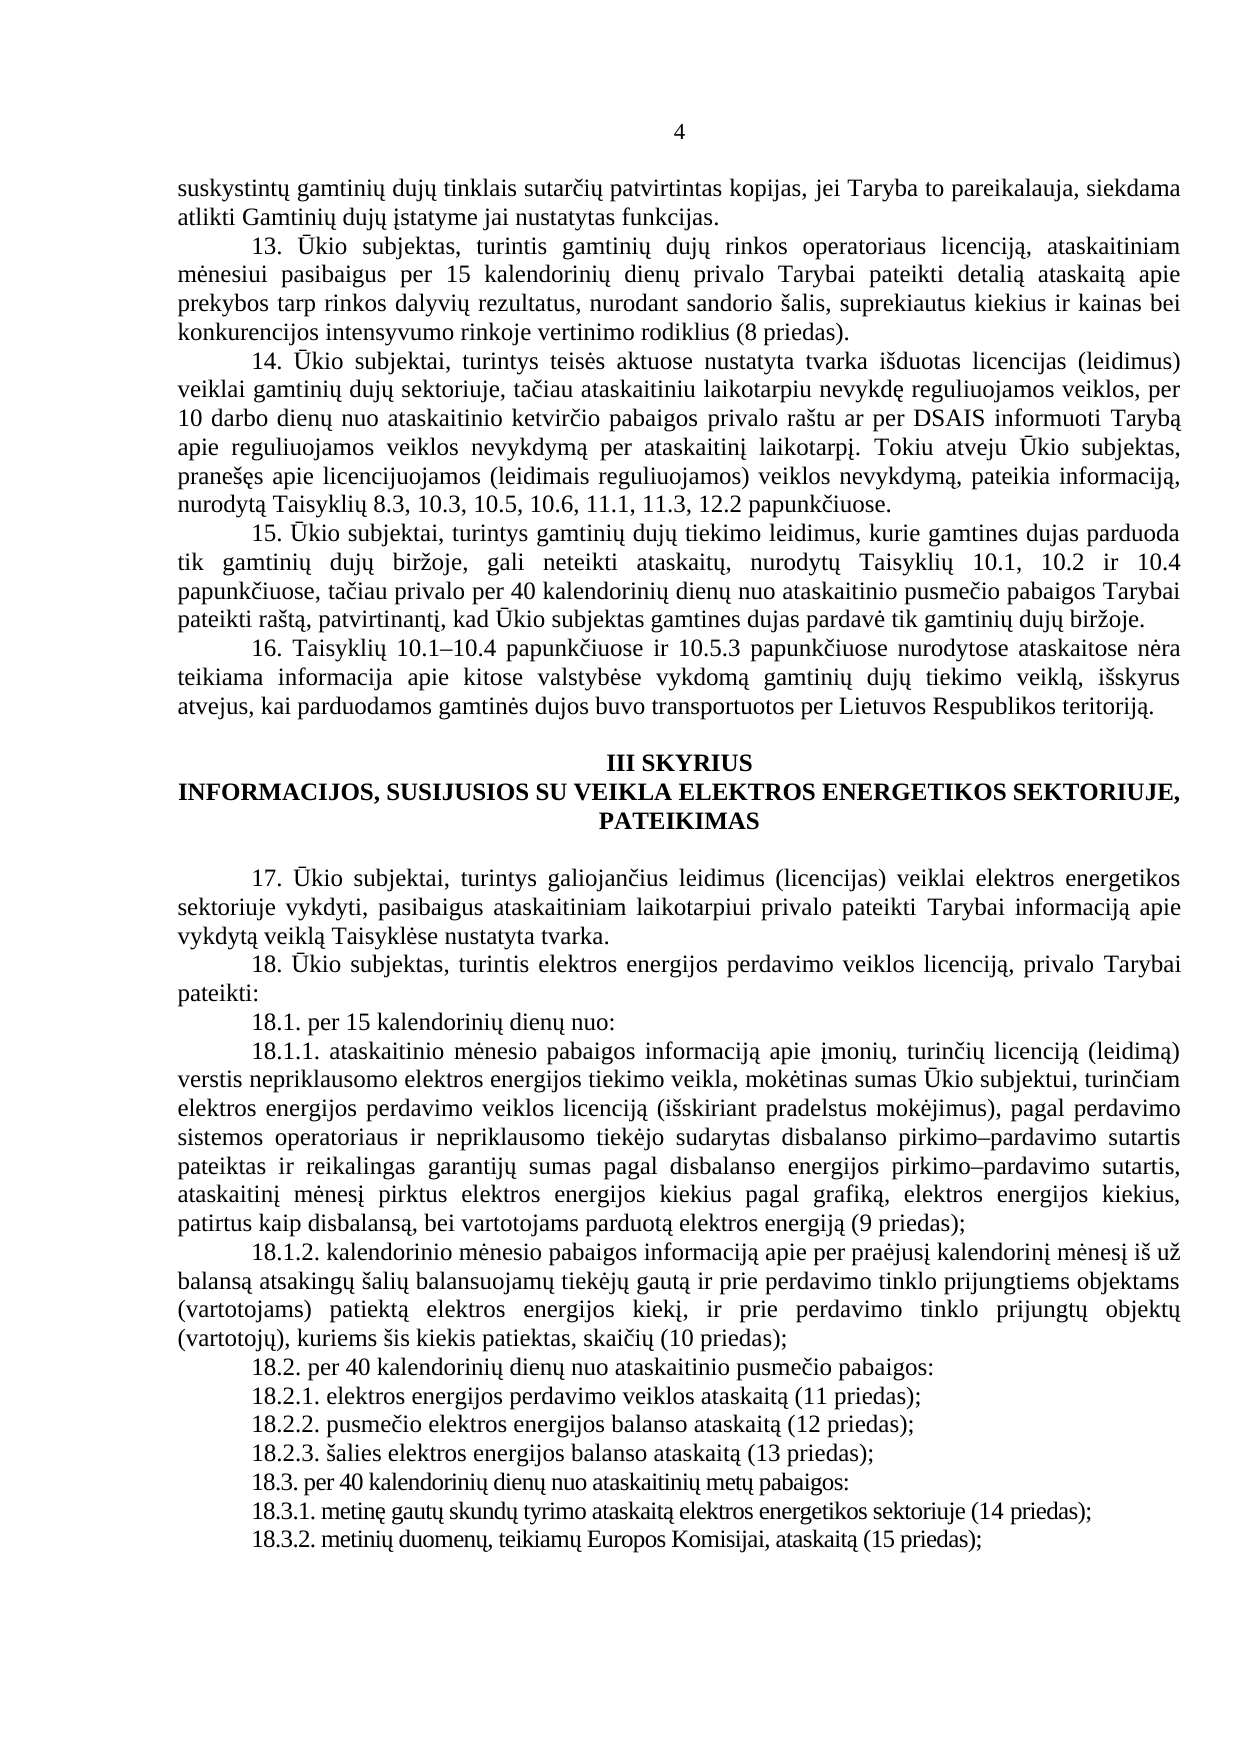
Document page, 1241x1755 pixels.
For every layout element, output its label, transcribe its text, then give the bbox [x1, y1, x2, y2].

text 18.1. per 15 kalendorinių dienų nuo: [177, 1007, 1181, 1036]
text 18.1.1. ataskaitinio mėnesio pabaigos informaciją apie įmonių, turinčių licenciją (leidimą) verstis nepriklausomo elektros energijos tiekimo veikla, mokėtinas sumas Ūkio subjektui, turinčiam elektros energijos perdavimo veiklos licenciją (išskiriant pradelstus mokėjimus), pagal perdavimo sistemos operatoriaus ir nepriklausomo tiekėjo sudarytas disbalanso pirkimo–pardavimo sutartis pateiktas ir reikalingas garantijų sumas pagal disbalanso energijos pirkimo–pardavimo sutartis, ataskaitinį mėnesį pirktus elektros energijos kiekius pagal grafiką, elektros energijos kiekius, patirtus kaip disbalansą, bei vartotojams parduotą elektros energiją (9 priedas); [177, 1036, 1181, 1237]
text INFORMACIJOS, SUSIJUSIOS SU VEIKLA ELEKTROS ENERGETIKOS SEKTORIUJE, PATEIKIMAS [177, 777, 1181, 834]
text 14. Ūkio subjektai, turintys teisės aktuose nustatyta tvarka išduotas licencijas (leidimus) veiklai gamtinių dujų sektoriuje, tačiau ataskaitiniu laikotarpiu nevykdę reguliuojamos veiklos, per 10 darbo dienų nuo ataskaitinio ketvirčio pabaigos privalo raštu ar per DSAIS informuoti Tarybą apie reguliuojamos veiklos nevykdymą per ataskaitinį laikotarpį. Tokiu atveju Ūkio subjektas, pranešęs apie licencijuojamos (leidimais reguliuojamos) veiklos nevykdymą, pateikia informaciją, nurodytą Taisyklių 8.3, 10.3, 10.5, 10.6, 11.1, 11.3, 12.2 papunkčiuose. [177, 346, 1181, 518]
text III SKYRIUS [177, 748, 1181, 777]
text 17. Ūkio subjektai, turintys galiojančius leidimus (licencijas) veiklai elektros energetikos sektoriuje vykdyti, pasibaigus ataskaitiniam laikotarpiui privalo pateikti Tarybai informaciją apie vykdytą veiklą Taisyklėse nustatyta tvarka. [177, 863, 1181, 949]
text suskystintų gamtinių dujų tinklais sutarčių patvirtintas kopijas, jei Taryba to pareikalauja, siekdama atlikti Gamtinių dujų įstatyme jai nustatytas funkcijas. [177, 173, 1181, 231]
text 18.1.2. kalendorinio mėnesio pabaigos informaciją apie per praėjusį kalendorinį mėnesį iš už balansą atsakingų šalių balansuojamų tiekėjų gautą ir prie perdavimo tinklo prijungtiems objektams (vartotojams) patiektą elektros energijos kiekį, ir prie perdavimo tinklo prijungtų objektų (vartotojų), kuriems šis kiekis patiektas, skaičių (10 priedas); [177, 1237, 1181, 1352]
text 18. Ūkio subjektas, turintis elektros energijos perdavimo veiklos licenciją, privalo Tarybai pateikti: [177, 949, 1181, 1007]
text 18.2.2. pusmečio elektros energijos balanso ataskaitą (12 priedas); [177, 1409, 1181, 1438]
text 13. Ūkio subjektas, turintis gamtinių dujų rinkos operatoriaus licenciją, ataskaitiniam mėnesiui pasibaigus per 15 kalendorinių dienų privalo Tarybai pateikti detalią ataskaitą apie prekybos tarp rinkos dalyvių rezultatus, nurodant sandorio šalis, suprekiautus kiekius ir kainas bei konkurencijos intensyvumo rinkoje vertinimo rodiklius (8 priedas). [177, 231, 1181, 346]
text 18.2.1. elektros energijos perdavimo veiklos ataskaitą (11 priedas); [177, 1381, 1181, 1409]
text 16. Taisyklių 10.1–10.4 papunkčiuose ir 10.5.3 papunkčiuose nurodytose ataskaitose nėra teikiama informacija apie kitose valstybėse vykdomą gamtinių dujų tiekimo veiklą, išskyrus atvejus, kai parduodamos gamtinės dujos buvo transportuotos per Lietuvos Respublikos teritoriją. [177, 633, 1181, 719]
text 18.3. per 40 kalendorinių dienų nuo ataskaitinių metų pabaigos: [177, 1467, 1181, 1496]
text 18.3.1. metinę gautų skundų tyrimo ataskaitą elektros energetikos sektoriuje (14 priedas); [177, 1496, 1181, 1524]
text 18.2.3. šalies elektros energijos balanso ataskaitą (13 priedas); [177, 1438, 1181, 1467]
text 18.2. per 40 kalendorinių dienų nuo ataskaitinio pusmečio pabaigos: [177, 1352, 1181, 1381]
text 15. Ūkio subjektai, turintys gamtinių dujų tiekimo leidimus, kurie gamtines dujas parduoda tik gamtinių dujų biržoje, gali neteikti ataskaitų, nurodytų Taisyklių 10.1, 10.2 ir 10.4 papunkčiuose, tačiau privalo per 40 kalendorinių dienų nuo ataskaitinio pusmečio pabaigos Tarybai pateikti raštą, patvirtinantį, kad Ūkio subjektas gamtines dujas pardavė tik gamtinių dujų biržoje. [177, 518, 1181, 633]
text 18.3.2. metinių duomenų, teikiamų Europos Komisijai, ataskaitą (15 priedas); [177, 1524, 1181, 1553]
